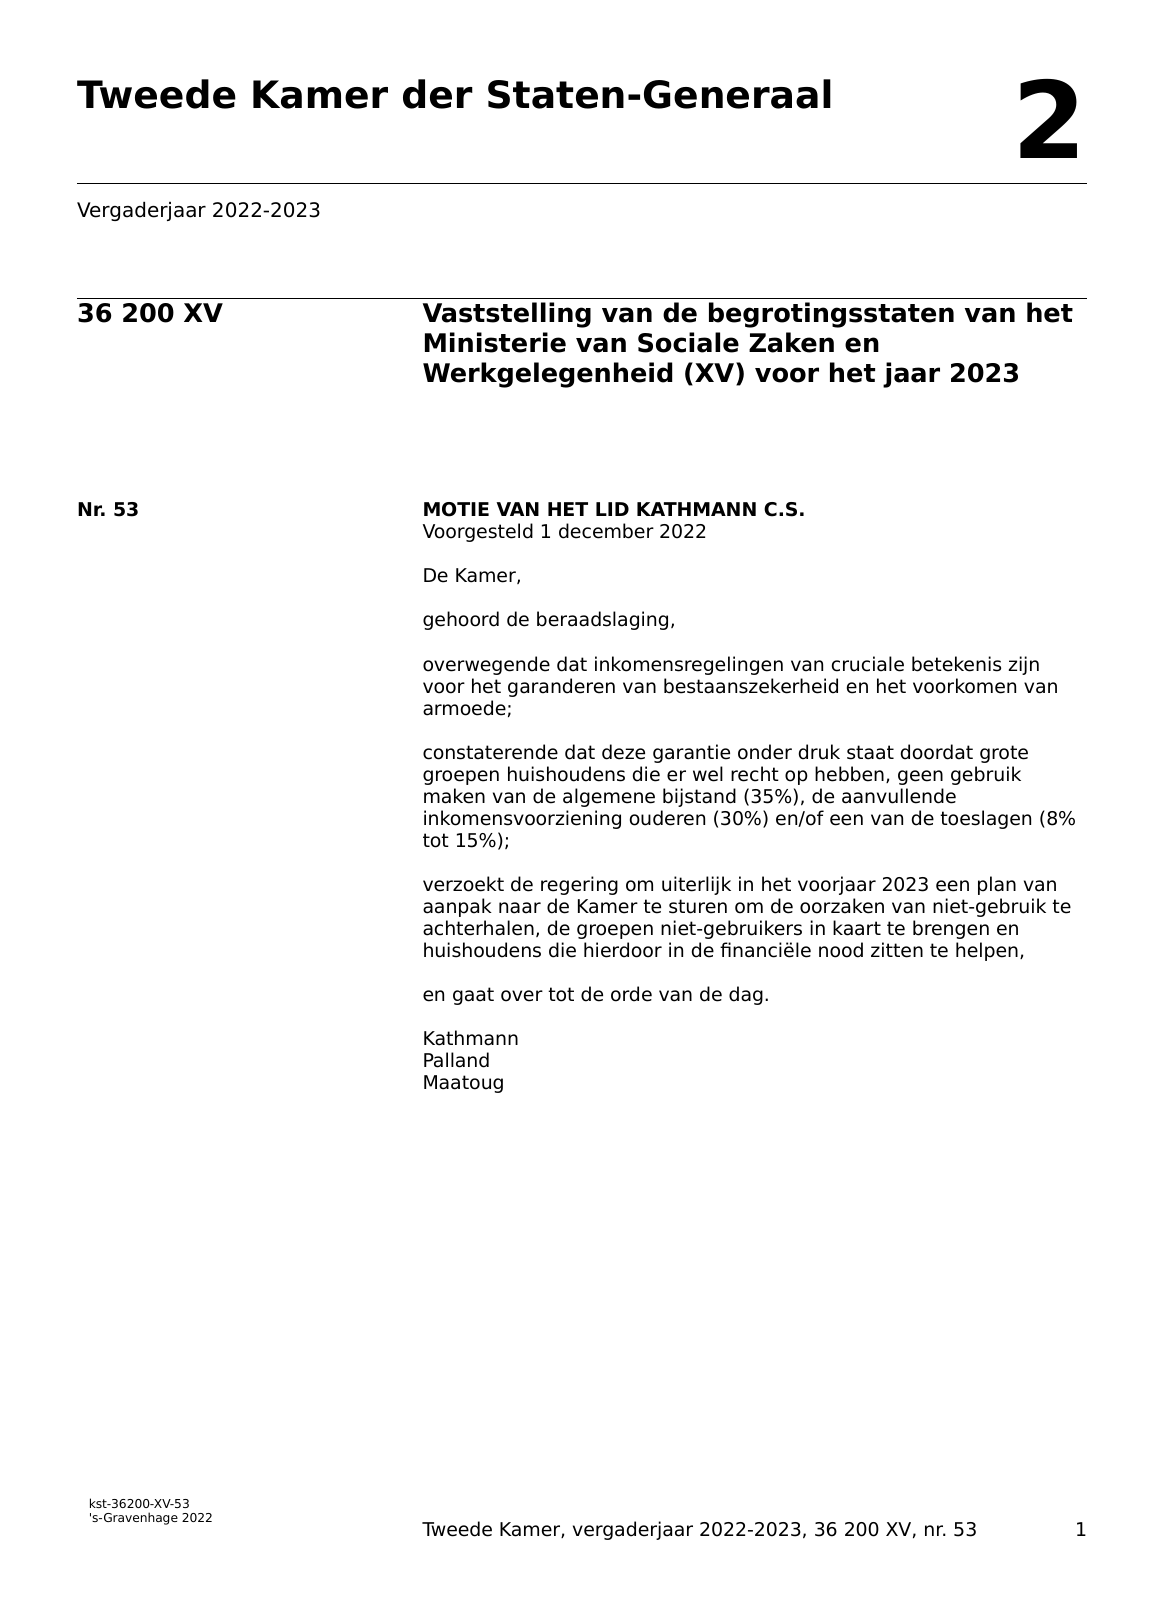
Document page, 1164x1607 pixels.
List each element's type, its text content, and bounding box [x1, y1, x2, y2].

text en gaat over tot de orde van de dag. [422, 984, 1087, 1006]
subtitle 36 200 XV Vaststelling van de begrotingsstaten van het Ministerie van Sociale Zaken en Werkgelegenheid (XV) voor het jaar 2023 [77, 299, 1087, 388]
table_header 2 [886, 59, 1087, 183]
text 's-Gravenhage 2022 [88, 1511, 323, 1525]
text overwegende dat inkomensregelingen van cruciale betekenis zijn voor het garanderen van bestaanszekerheid en het voorkomen van armoede; [422, 653, 1087, 719]
table_header Tweede Kamer der Staten-Generaal [77, 59, 886, 183]
text Maatoug [422, 1072, 1087, 1094]
subtitle Nr. 53 MOTIE VAN HET LID KATHMANN C.S. [77, 499, 1087, 521]
text verzoekt de regering om uiterlijk in het voorjaar 2023 een plan van aanpak naar de Kamer te sturen om de oorzaken van niet-gebruik te achterhalen, de groepen niet-gebruikers in kaart te brengen en huishoudens die hierdoor in de financiële nood zitten te helpen, [422, 874, 1087, 962]
text Kathmann [422, 1028, 1087, 1050]
text gehoord de beraadslaging, [422, 609, 1087, 631]
table_cell Vergaderjaar 2022-2023 [77, 184, 1087, 298]
text Palland [422, 1050, 1087, 1072]
text De Kamer, [422, 565, 1087, 587]
text constaterende dat deze garantie onder druk staat doordat grote groepen huishoudens die er wel recht op hebben, geen gebruik maken van de algemene bijstand (35%), de aanvullende inkomensvoorziening ouderen (30%) en/of een van de toeslagen (8% tot 15%); [422, 742, 1087, 852]
text Voorgesteld 1 december 2022 [422, 521, 1087, 543]
text kst-36200-XV-53 [88, 1497, 323, 1511]
